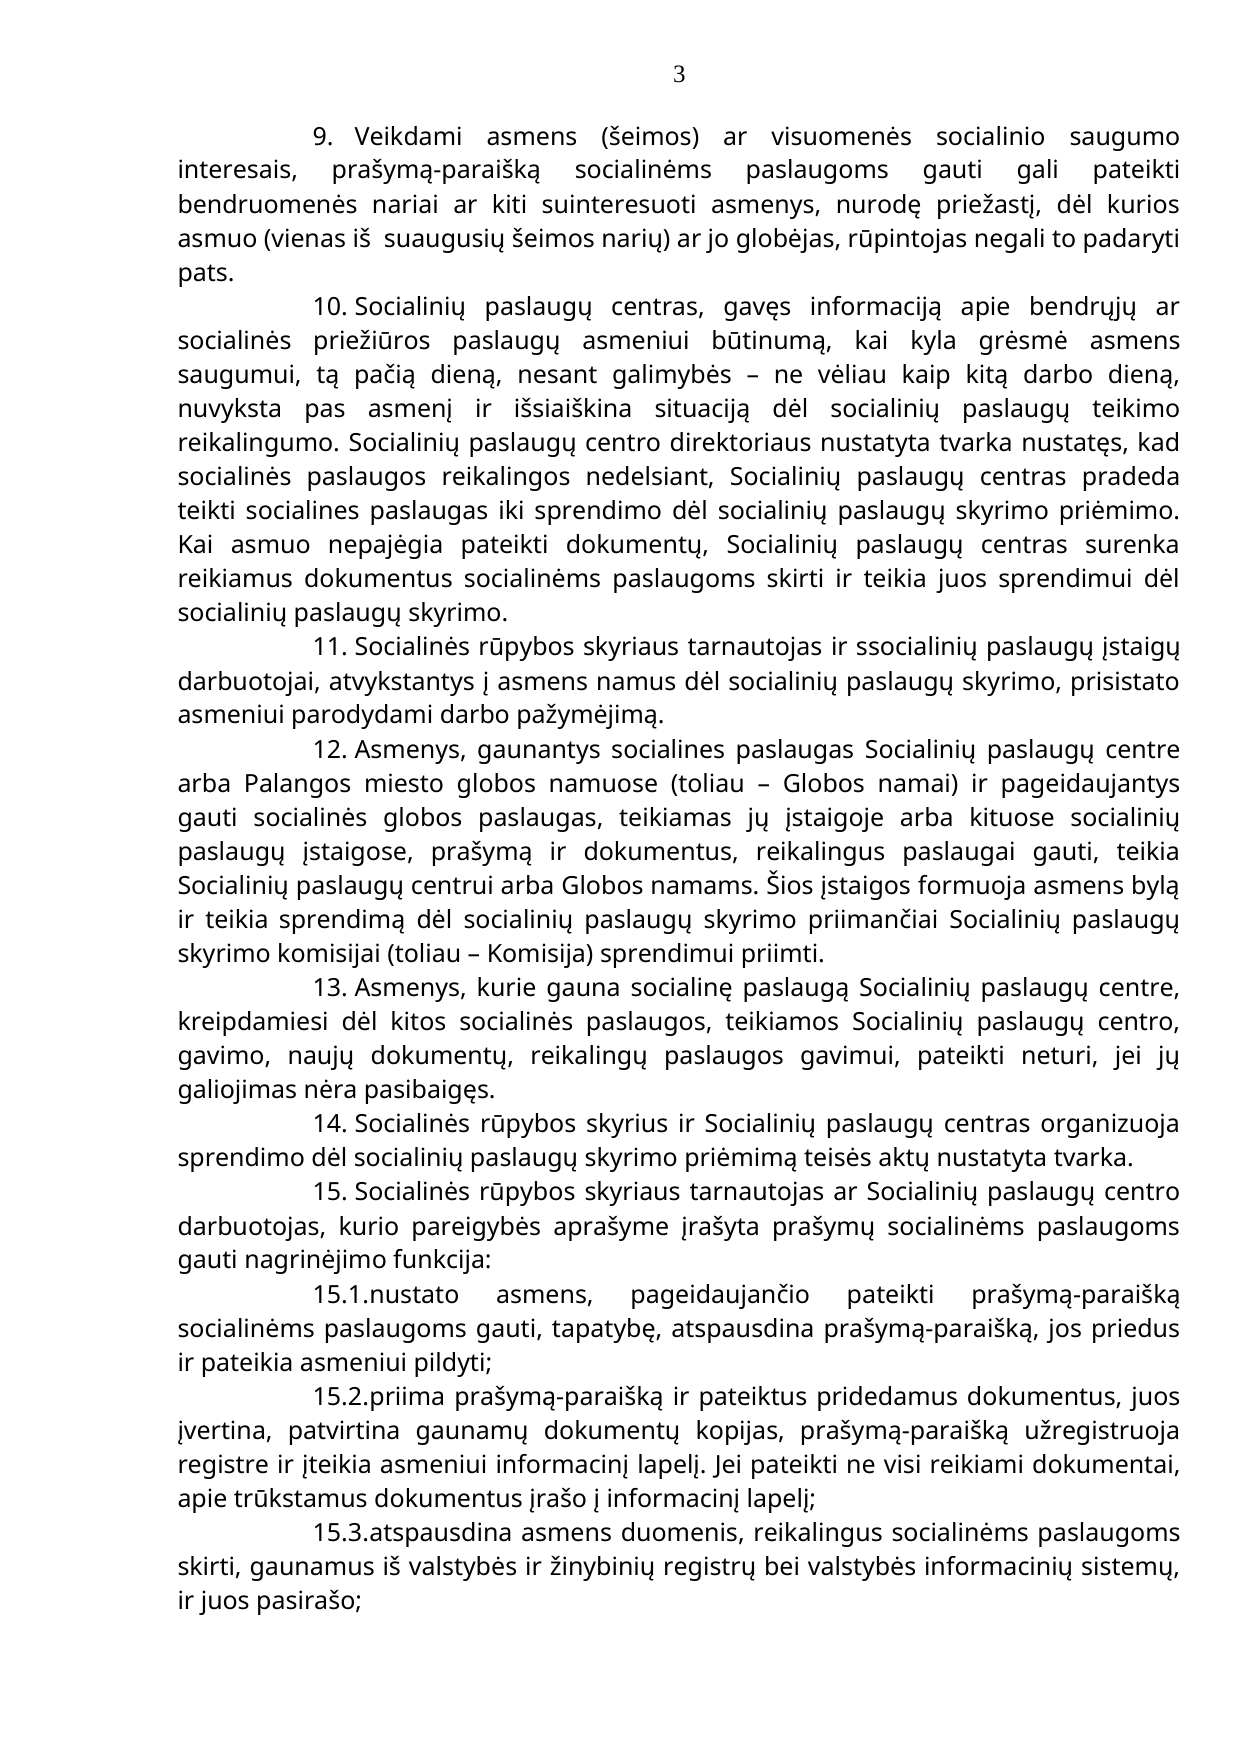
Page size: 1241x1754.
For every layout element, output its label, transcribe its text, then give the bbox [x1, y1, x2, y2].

text 15.1. nustato asmens, pageidaujančio pateikti prašymą-paraišką socialinėms paslaugoms gauti, tapatybę, atspausdina prašymą-paraišką, jos priedus ir pateikia asmeniui pildyti; [177, 1276, 1181, 1378]
text 14. Socialinės rūpybos skyrius ir Socialinių paslaugų centras organizuoja sprendimo dėl socialinių paslaugų skyrimo priėmimą teisės aktų nustatyta tvarka. [177, 1106, 1181, 1174]
text 15.2. priima prašymą-paraišką ir pateiktus pridedamus dokumentus, juos įvertina, patvirtina gaunamų dokumentų kopijas, prašymą-paraišką užregistruoja registre ir įteikia asmeniui informacinį lapelį. Jei pateikti ne visi reikiami dokumentai, apie trūkstamus dokumentus įrašo į informacinį lapelį; [177, 1378, 1181, 1515]
text 9. Veikdami asmens (šeimos) ar visuomenės socialinio saugumo interesais, prašymą-paraišką socialinėms paslaugoms gauti gali pateikti bendruomenės nariai ar kiti suinteresuoti asmenys, nurodę priežastį, dėl kurios asmuo (vienas iš suaugusių šeimos narių) ar jo globėjas, rūpintojas negali to padaryti pats. [177, 118, 1181, 288]
text 10. Socialinių paslaugų centras, gavęs informaciją apie bendrųjų ar socialinės priežiūros paslaugų asmeniui būtinumą, kai kyla grėsmė asmens saugumui, tą pačią dieną, nesant galimybės – ne vėliau kaip kitą darbo dieną, nuvyksta pas asmenį ir išsiaiškina situaciją dėl socialinių paslaugų teikimo reikalingumo. Socialinių paslaugų centro direktoriaus nustatyta tvarka nustatęs, kad socialinės paslaugos reikalingos nedelsiant, Socialinių paslaugų centras pradeda teikti socialines paslaugas iki sprendimo dėl socialinių paslaugų skyrimo priėmimo. Kai asmuo nepajėgia pateikti dokumentų, Socialinių paslaugų centras surenka reikiamus dokumentus socialinėms paslaugoms skirti ir teikia juos sprendimui dėl socialinių paslaugų skyrimo. [177, 288, 1181, 629]
text 15.3. atspausdina asmens duomenis, reikalingus socialinėms paslaugoms skirti, gaunamus iš valstybės ir žinybinių registrų bei valstybės informacinių sistemų, ir juos pasirašo; [177, 1515, 1181, 1617]
text 11. Socialinės rūpybos skyriaus tarnautojas ir ssocialinių paslaugų įstaigų darbuotojai, atvykstantys į asmens namus dėl socialinių paslaugų skyrimo, prisistato asmeniui parodydami darbo pažymėjimą. [177, 629, 1181, 731]
text 13. Asmenys, kurie gauna socialinę paslaugą Socialinių paslaugų centre, kreipdamiesi dėl kitos socialinės paslaugos, teikiamos Socialinių paslaugų centro, gavimo, naujų dokumentų, reikalingų paslaugos gavimui, pateikti neturi, jei jų galiojimas nėra pasibaigęs. [177, 970, 1181, 1106]
text 12. Asmenys, gaunantys socialines paslaugas Socialinių paslaugų centre arba Palangos miesto globos namuose (toliau – Globos namai) ir pageidaujantys gauti socialinės globos paslaugas, teikiamas jų įstaigoje arba kituose socialinių paslaugų įstaigose, prašymą ir dokumentus, reikalingus paslaugai gauti, teikia Socialinių paslaugų centrui arba Globos namams. Šios įstaigos formuoja asmens bylą ir teikia sprendimą dėl socialinių paslaugų skyrimo priimančiai Socialinių paslaugų skyrimo komisijai (toliau – Komisija) sprendimui priimti. [177, 731, 1181, 970]
text 15. Socialinės rūpybos skyriaus tarnautojas ar Socialinių paslaugų centro darbuotojas, kurio pareigybės aprašyme įrašyta prašymų socialinėms paslaugoms gauti nagrinėjimo funkcija: [177, 1174, 1181, 1276]
